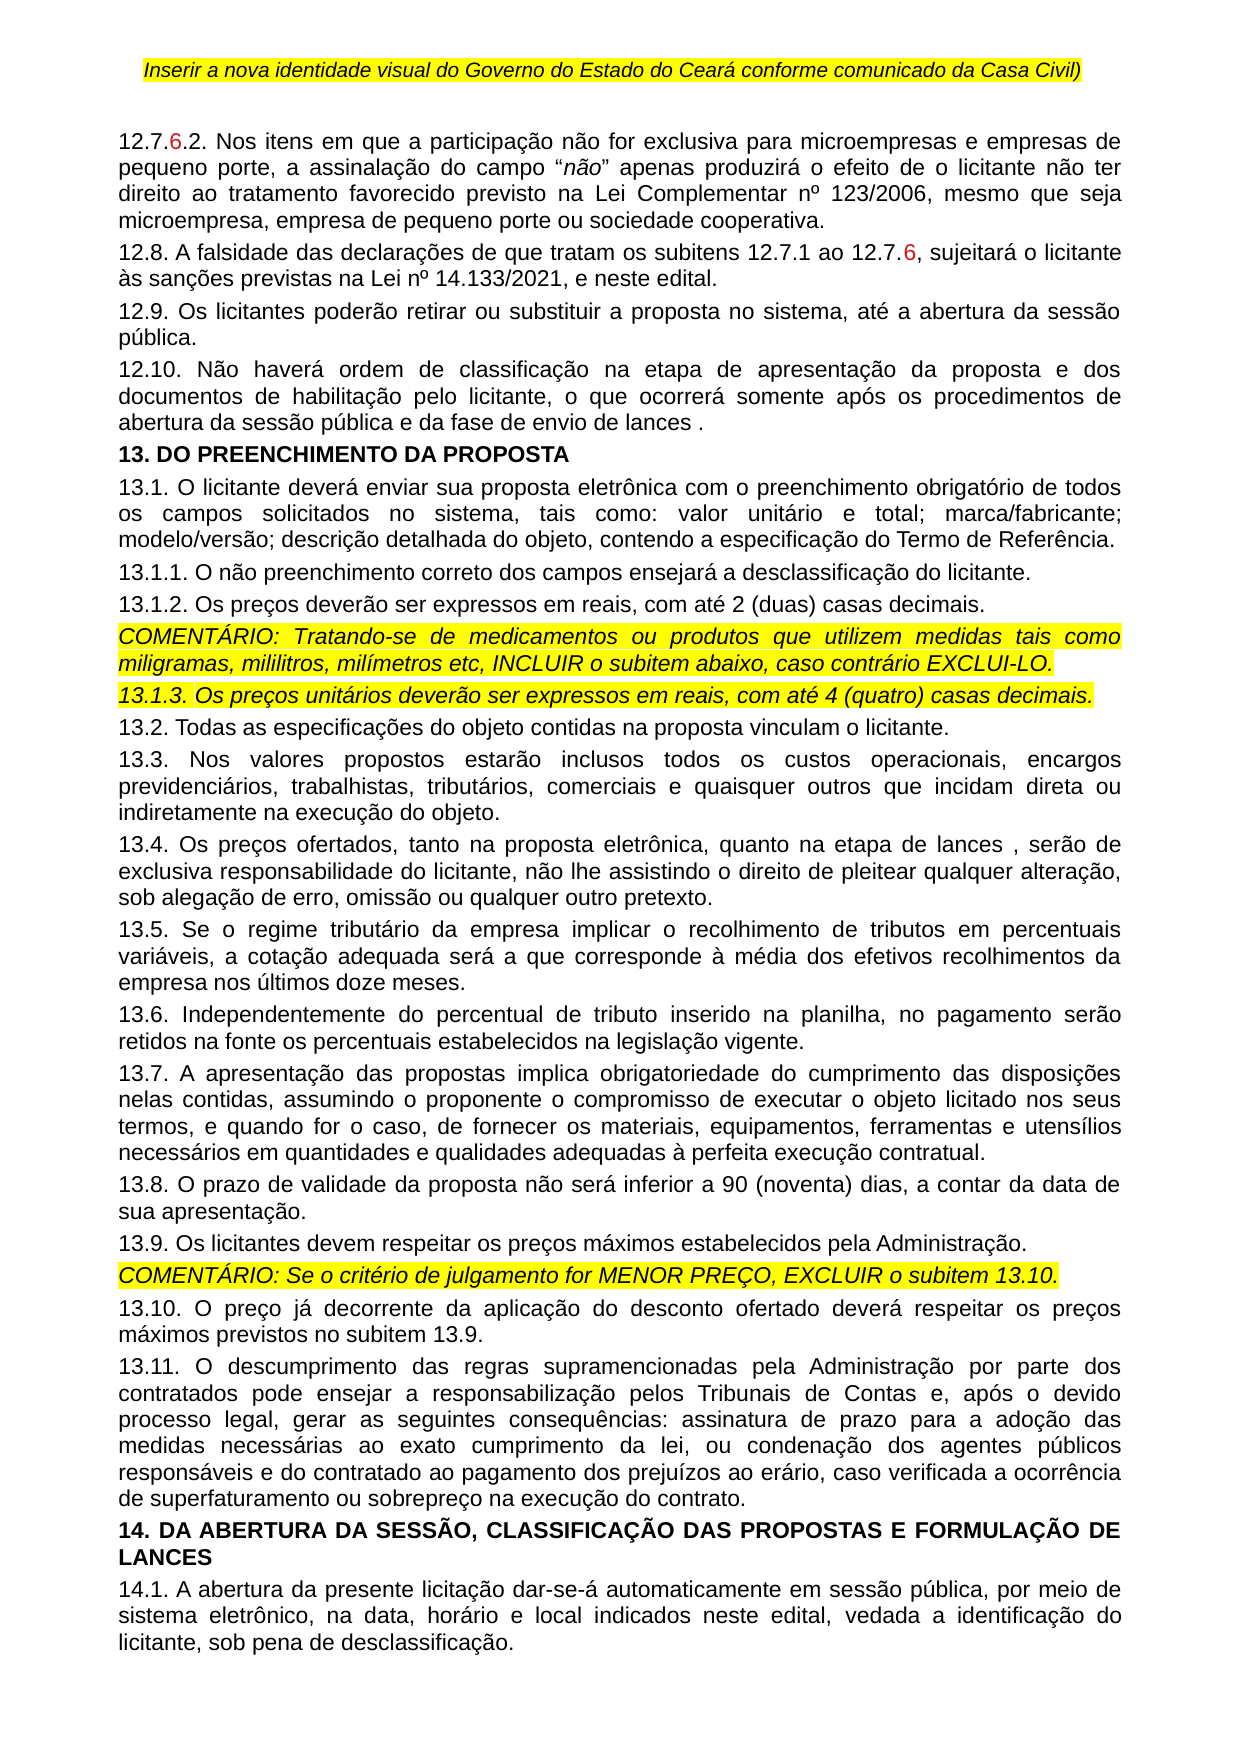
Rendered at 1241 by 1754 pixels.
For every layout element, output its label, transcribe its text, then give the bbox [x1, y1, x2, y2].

text 13.1.3. Os preços unitários deverão ser expressos em reais, com até 4 (quatro) casas decimais. [118, 682, 1122, 708]
text 13. DO PREENCHIMENTO DA PROPOSTA [118, 441, 1122, 468]
text 13.3. Nos valores propostos estarão inclusos todos os custos operacionais, encargos previdenciários, trabalhistas, tributários, comerciais e quaisquer outros que incidam direta ou indiretamente na execução do objeto. [118, 746, 1122, 825]
text 13.2. Todas as especificações do objeto contidas na proposta vinculam o licitante. [118, 714, 1122, 740]
text 13.4. Os preços ofertados, tanto na proposta eletrônica, quanto na etapa de lances , serão de exclusiva responsabilidade do licitante, não lhe assistindo o direito de pleitear qualquer alteração, sob alegação de erro, omissão ou qualquer outro pretexto. [118, 831, 1122, 910]
text 13.9. Os licitantes devem respeitar os preços máximos estabelecidos pela Administração. [118, 1230, 1122, 1256]
text COMENTÁRIO: Se o critério de julgamento for MENOR PREÇO, EXCLUIR o subitem 13.10. [118, 1262, 1122, 1289]
text 13.8. O prazo de validade da proposta não será inferior a 90 (noventa) dias, a contar da data de sua apresentação. [118, 1171, 1122, 1224]
text 12.9. Os licitantes poderão retirar ou substituir a proposta no sistema, até a abertura da sessão pública. [118, 298, 1122, 350]
text 12.8. A falsidade das declarações de que tratam os subitens 12.7.1 ao 12.7.6, sujeitará o licitante às sanções previstas na Lei nº 14.133/2021, e neste edital. [118, 239, 1122, 292]
text 13.1. O licitante deverá enviar sua proposta eletrônica com o preenchimento obrigatório de todos os campos solicitados no sistema, tais como: valor unitário e total; marca/fabricante; modelo/versão; descrição detalhada do objeto, contendo a especificação do Termo de Referência. [118, 473, 1122, 553]
text 14.1. A abertura da presente licitação dar-se-á automaticamente em sessão pública, por meio de sistema eletrônico, na data, horário e local indicados neste edital, vedada a identificação do licitante, sob pena de desclassificação. [118, 1576, 1122, 1655]
text 14. DA ABERTURA DA SESSÃO, CLASSIFICAÇÃO DAS PROPOSTAS E FORMULAÇÃO DE LANCES [118, 1517, 1122, 1570]
text 13.1.1. O não preenchimento correto dos campos ensejará a desclassificação do licitante. [118, 558, 1122, 585]
text 13.1.2. Os preços deverão ser expressos em reais, com até 2 (duas) casas decimais. [118, 591, 1122, 617]
text 13.10. O preço já decorrente da aplicação do desconto ofertado deverá respeitar os preços máximos previstos no subitem 13.9. [118, 1294, 1122, 1347]
text 13.11. O descumprimento das regras supramencionadas pela Administração por parte dos contratados pode ensejar a responsabilização pelos Tribunais de Contas e, após o devido processo legal, gerar as seguintes consequências: assinatura de prazo para a adoção das medidas necessárias ao exato cumprimento da lei, ou condenação dos agentes públicos responsáveis e do contratado ao pagamento dos prejuízos ao erário, caso verificada a ocorrência de superfaturamento ou sobrepreço na execução do contrato. [118, 1353, 1122, 1511]
text 13.7. A apresentação das propostas implica obrigatoriedade do cumprimento das disposições nelas contidas, assumindo o proponente o compromisso de executar o objeto licitado nos seus termos, e quando for o caso, de fornecer os materiais, equipamentos, ferramentas e utensílios necessários em quantidades e qualidades adequadas à perfeita execução contratual. [118, 1060, 1122, 1165]
text COMENTÁRIO: Tratando-se de medicamentos ou produtos que utilizem medidas tais como miligramas, mililitros, milímetros etc, INCLUIR o subitem abaixo, caso contrário EXCLUI-LO. [118, 623, 1122, 676]
text 12.7.6.2. Nos itens em que a participação não for exclusiva para microempresas e empresas de pequeno porte, a assinalação do campo “não” apenas produzirá o efeito de o licitante não ter direito ao tratamento favorecido previsto na Lei Complementar nº 123/2006, mesmo que seja microempresa, empresa de pequeno porte ou sociedade cooperativa. [118, 128, 1122, 233]
text 12.10. Não haverá ordem de classificação na etapa de apresentação da proposta e dos documentos de habilitação pelo licitante, o que ocorrerá somente após os procedimentos de abertura da sessão pública e da fase de envio de lances . [118, 356, 1122, 435]
text 13.5. Se o regime tributário da empresa implicar o recolhimento de tributos em percentuais variáveis, a cotação adequada será a que corresponde à média dos efetivos recolhimentos da empresa nos últimos doze meses. [118, 916, 1122, 995]
text 13.6. Independentemente do percentual de tributo inserido na planilha, no pagamento serão retidos na fonte os percentuais estabelecidos na legislação vigente. [118, 1001, 1122, 1054]
